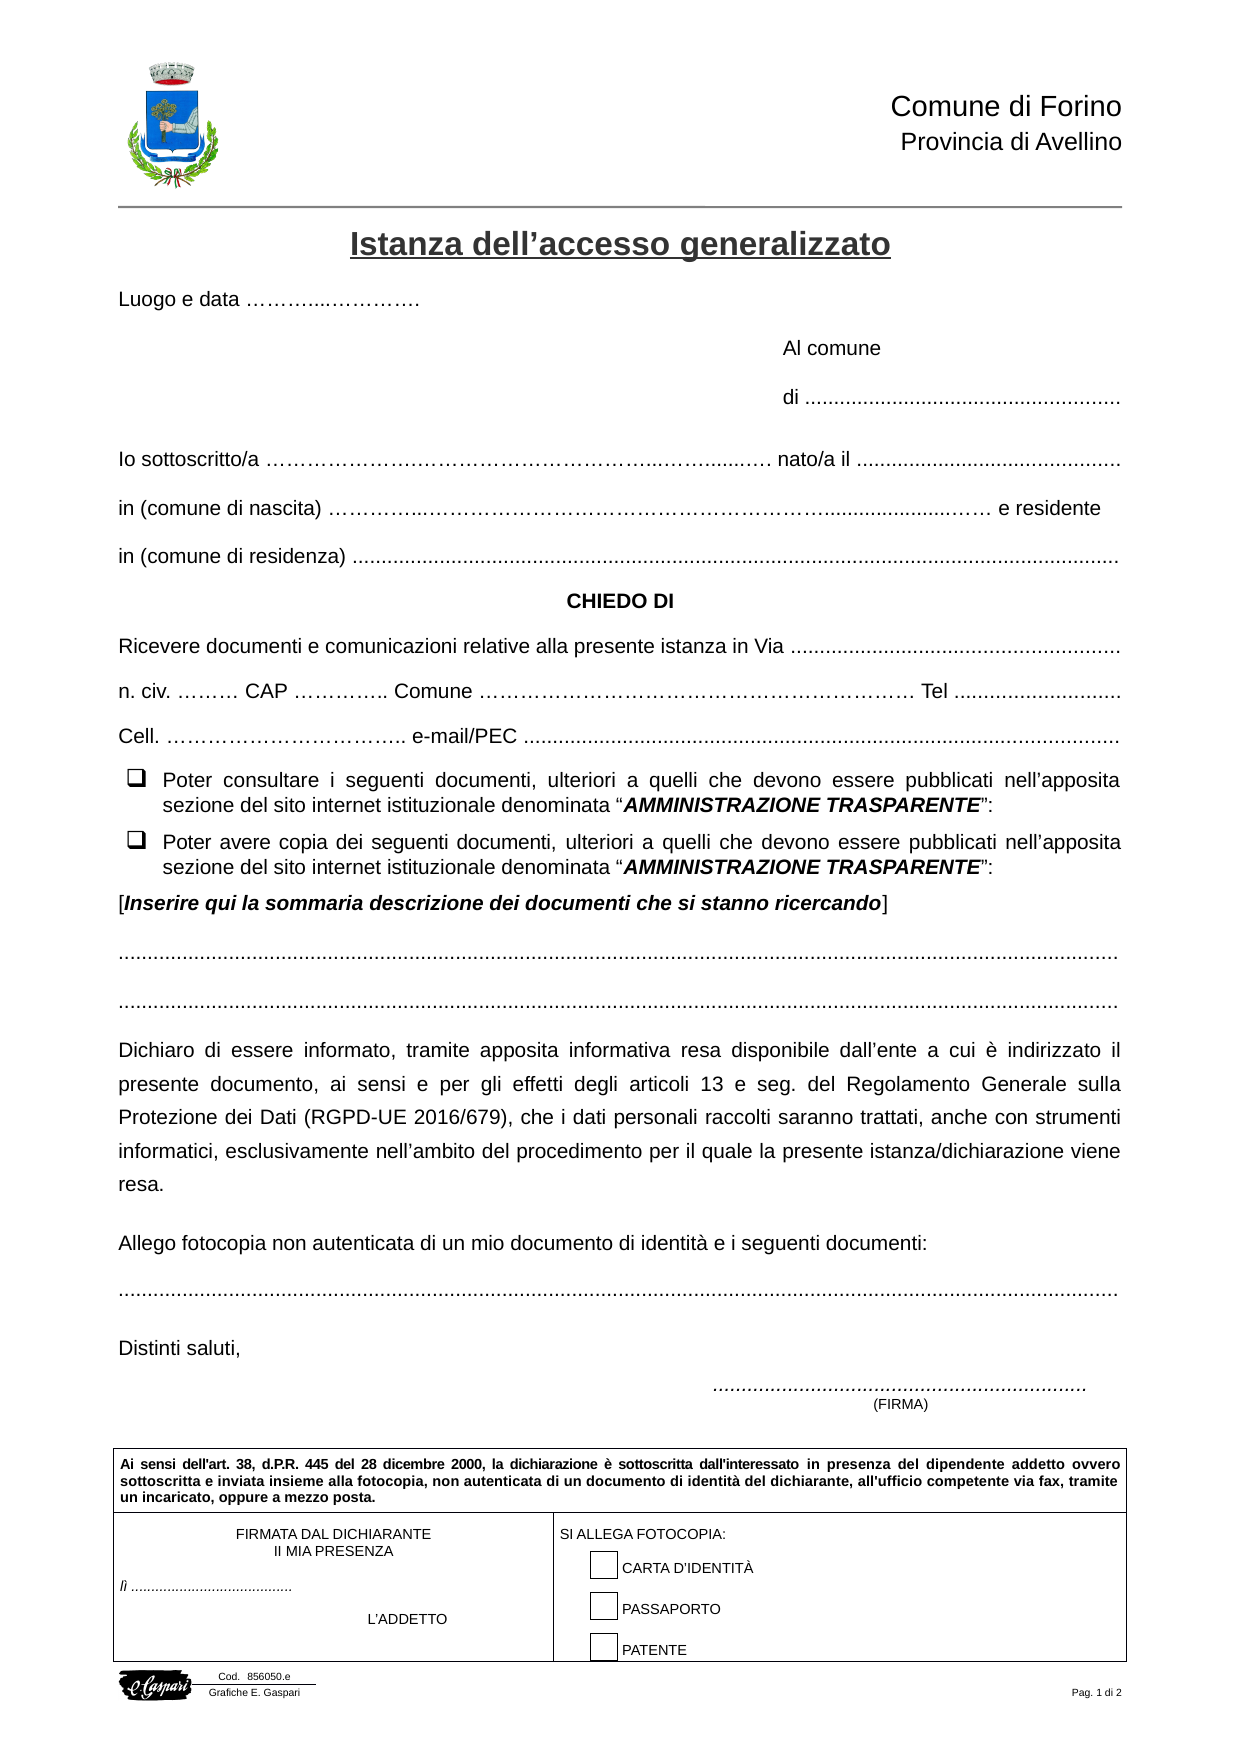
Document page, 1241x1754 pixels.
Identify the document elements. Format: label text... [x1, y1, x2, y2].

text [Inserire qui la sommaria descrizione dei documenti che si stanno ricercando] [118, 891, 1122, 915]
table_header Ai sensi dell'art. 38, d.P.R. 445 del 28 dicembre 2000, la dichiarazione è sottoscritta dall'interessato in presenza del dipendente addetto ovvero sottoscritta e inviata insieme alla fotocopia, non autenticata di un documento di identità del dichiarante, all'ufficio competente via fax, tramite un incaricato, oppure a mezzo posta. [114, 1449, 1126, 1512]
text di [783, 385, 1122, 409]
text in (comune di residenza) [118, 544, 1122, 568]
text ................................................................. [679, 1372, 1122, 1396]
text Distinti saluti, [118, 1335, 1122, 1359]
text Io sottoscritto/a ………………….……………………………...…….......…. nato/a il [118, 446, 1122, 470]
text n. civ. ……… CAP ………….. Comune ……………………………………………………… Tel [118, 679, 1122, 703]
list Poter consultare i seguenti documenti, ulteriori a quelli che devono essere pubblicati nell’apposita sezione del sito internet istituzionale denominata “AMMINISTRAZIONE TRASPARENTE”: [125, 768, 1122, 817]
text Al comune [783, 336, 1122, 360]
text Dichiaro di essere informato, tramite apposita informativa resa disponibile dall’ente a cui è indirizzato il presente documento, ai sensi e per gli effetti degli articoli 13 e seg. del Regolamento Generale sulla Protezione dei Dati (RGPD-UE 2016/679), che i dati personali raccolti saranno trattati, anche con strumenti informatici, esclusivamente nell’ambito del procedimento per il quale la presente istanza/dichiarazione viene resa. [118, 1038, 1122, 1196]
text in (comune di nascita) …………...…………………………………………………......................…… e residente [118, 495, 1122, 519]
subtitle Istanza dell’accesso generalizzato [118, 224, 1122, 262]
text (FIRMA) [679, 1396, 1122, 1413]
picture [118, 1669, 192, 1701]
list Poter avere copia dei seguenti documenti, ulteriori a quelli che devono essere pubblicati nell’apposita sezione del sito internet istituzionale denominata “AMMINISTRAZIONE TRASPARENTE”: [125, 830, 1122, 879]
text Comune di Forino [224, 89, 1122, 122]
table_cell SI ALLEGA FOTOCOPIA: CARTA D’IDENTITÀ PASSAPORTO PATENTE [554, 1513, 1126, 1661]
text Allego fotocopia non autenticata di un mio documento di identità e i seguenti documenti: [118, 1231, 1122, 1255]
text Cell. …………………………….. e-mail/PEC [118, 723, 1122, 747]
table_cell FIRMATA DAL DICHIARANTE II MIA PRESENZA lì ........................................ L’ADDETTO [114, 1513, 553, 1661]
text Luogo e data ………....…………. [118, 287, 1122, 311]
picture [122, 58, 224, 189]
text Ricevere documenti e comunicazioni relative alla presente istanza in Via [118, 634, 1122, 658]
text CHIEDO DI [118, 589, 1122, 613]
text Provincia di Avellino [224, 127, 1122, 156]
